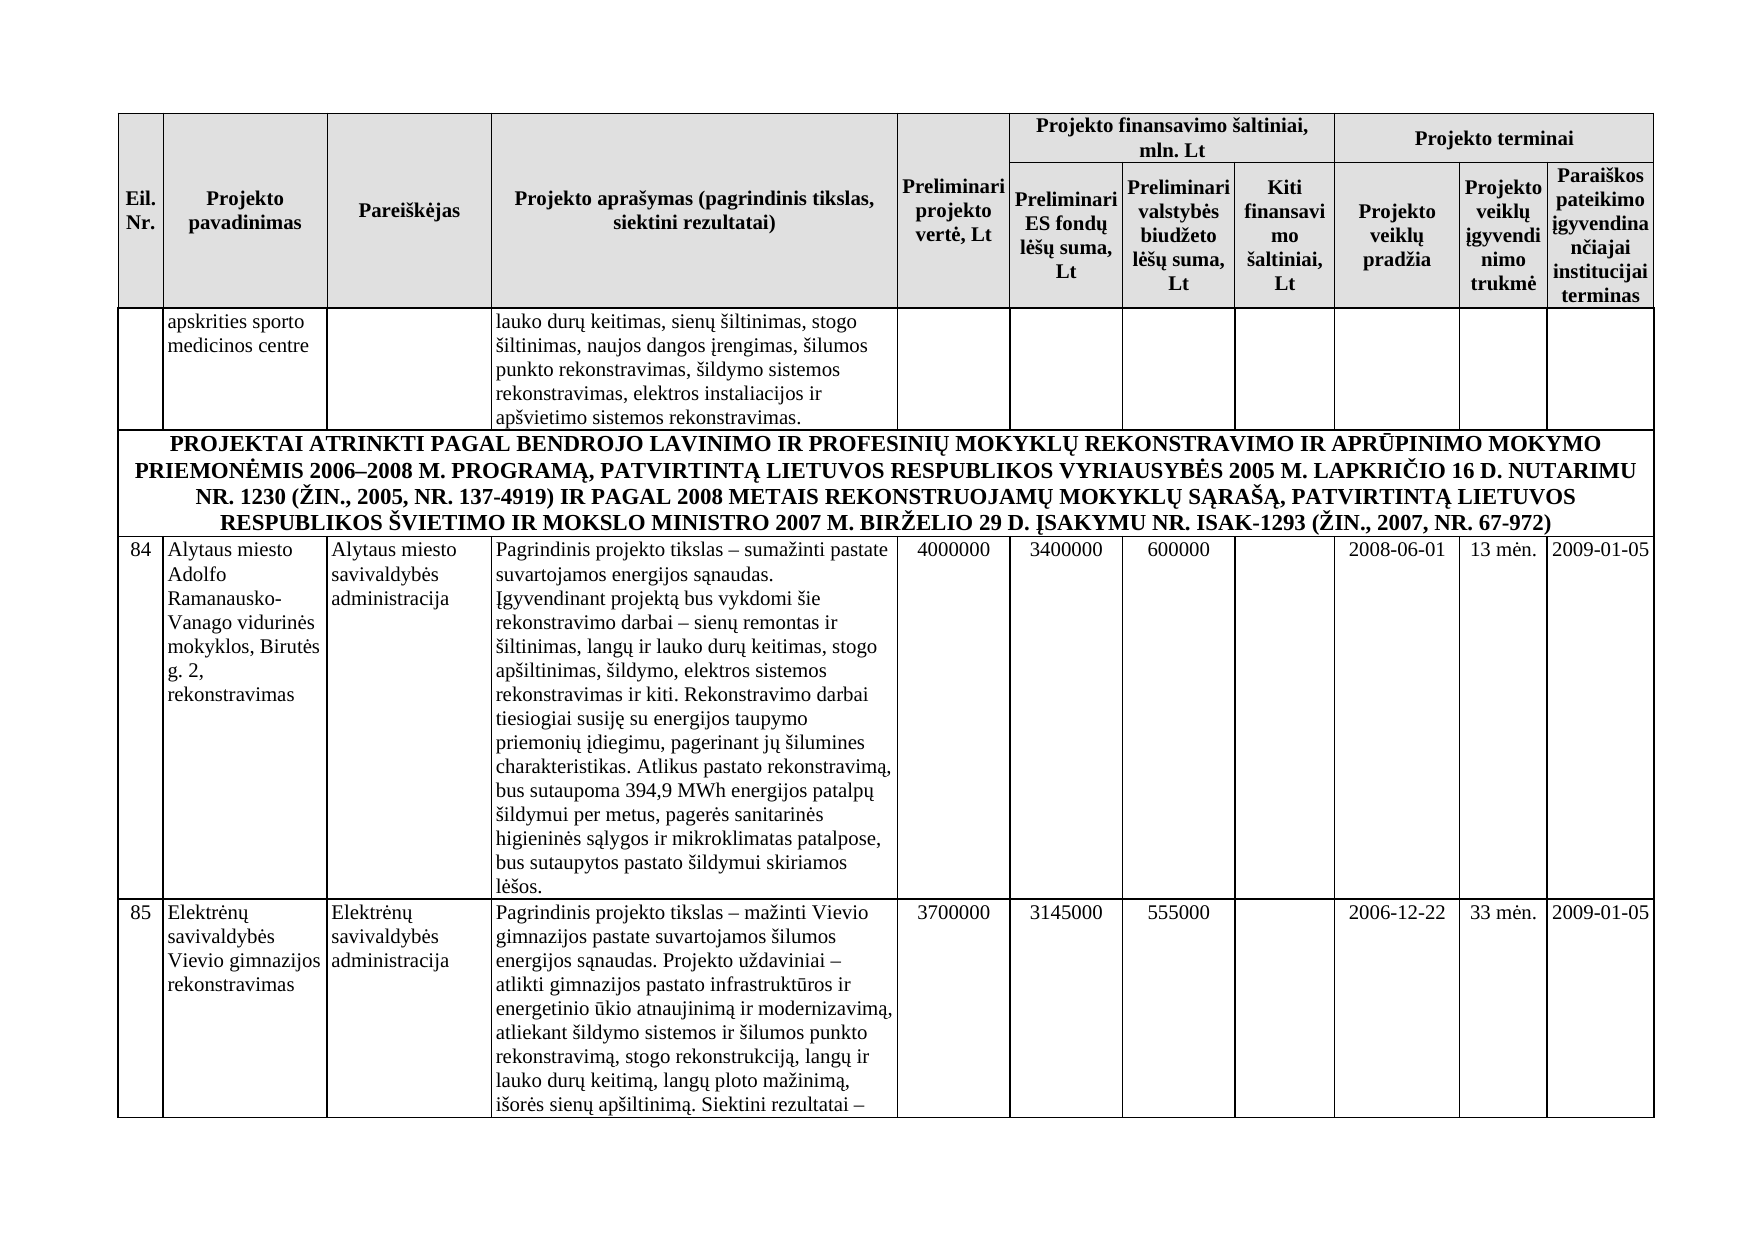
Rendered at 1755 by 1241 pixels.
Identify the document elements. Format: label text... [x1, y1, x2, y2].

table_cell Elektrėnų savivaldybės Vievio gimnazijos rekonstravimas [164, 900, 326, 1116]
table_cell Paraiškos pateikimo įgyvendinančiajai institucijai terminas [1548, 163, 1653, 307]
table_cell 3145000 [1011, 900, 1122, 1116]
table_cell [328, 309, 491, 429]
table_cell [1123, 309, 1234, 429]
table_cell [898, 309, 1009, 429]
table_header Pareiškėjas [328, 114, 491, 307]
table_cell 600000 [1123, 537, 1234, 898]
table_cell [1236, 537, 1334, 898]
table_header Projekto pavadinimas [164, 114, 327, 307]
table_cell 84 [119, 537, 162, 898]
table_cell 85 [119, 900, 162, 1116]
table_cell 33 mėn. [1460, 900, 1546, 1116]
table_header Eil. Nr. [119, 114, 163, 307]
table_cell Preliminari ES fondų lėšų suma, Lt [1010, 163, 1122, 307]
table_header Preliminari projekto vertė, Lt [898, 114, 1009, 307]
table_cell [119, 309, 162, 429]
table_cell Kiti finansavimo šaltiniai, Lt [1235, 163, 1334, 307]
table_cell [1460, 309, 1546, 429]
table_header Projekto terminai [1335, 114, 1653, 162]
table_cell 3700000 [898, 900, 1009, 1116]
table_header Projekto aprašymas (pagrindinis tikslas, siektini rezultatai) [492, 114, 897, 307]
table_cell 2009-01-05 [1548, 537, 1653, 898]
table_cell 13 mėn. [1460, 537, 1546, 898]
table_cell 4000000 [898, 537, 1009, 898]
table_cell Projekto veiklų pradžia [1335, 163, 1459, 307]
table_cell apskrities sporto medicinos centre [164, 309, 326, 429]
table_cell 555000 [1123, 900, 1234, 1116]
table_cell Projekto veiklų įgyvendinimo trukmė [1460, 163, 1547, 307]
table_cell 2008-06-01 [1335, 537, 1459, 898]
table_cell [1236, 309, 1334, 429]
table_cell 2009-01-05 [1548, 900, 1653, 1116]
table_cell [1236, 900, 1334, 1116]
table_cell Pagrindinis projekto tikslas – sumažinti pastate suvartojamos energijos sąnaudas. Įgyvendinant projektą bus vykdomi šie rekonstravimo darbai – sienų remontas ir šiltinimas, langų ir lauko durų keitimas, stogo apšiltinimas, šildymo, elektros sistemos rekonstravimas ir kiti. Rekonstravimo darbai tiesiogiai susiję su energijos taupymo priemonių įdiegimu, pagerinant jų šilumines charakteristikas. Atlikus pastato rekonstravimą, bus sutaupoma 394,9 MWh energijos patalpų šildymui per metus, pagerės sanitarinės higieninės sąlygos ir mikroklimatas patalpose, bus sutaupytos pastato šildymui skiriamos lėšos. [492, 537, 897, 898]
table_cell Alytaus miesto savivaldybės administracija [328, 537, 491, 898]
table_cell lauko durų keitimas, sienų šiltinimas, stogo šiltinimas, naujos dangos įrengimas, šilumos punkto rekonstravimas, šildymo sistemos rekonstravimas, elektros instaliacijos ir apšvietimo sistemos rekonstravimas. [492, 309, 897, 429]
table_cell Alytaus miesto Adolfo Ramanausko-Vanago vidurinės mokyklos, Birutės g. 2, rekonstravimas [164, 537, 326, 898]
table_cell 3400000 [1011, 537, 1122, 898]
table_cell PROJEKTAI ATRINKTI PAGAL BENDROJO LAVINIMO IR PROFESINIŲ MOKYKLŲ REKONSTRAVIMO IR APRŪPINIMO MOKYMO PRIEMONĖMIS 2006–2008 M. PROGRAMĄ, PATVIRTINTĄ LIETUVOS RESPUBLIKOS VYRIAUSYBĖS 2005 M. LAPKRIČIO 16 D. NUTARIMU NR. 1230 (ŽIN., 2005, NR. 137-4919) IR PAGAL 2008 METAIS REKONSTRUOJAMŲ MOKYKLŲ SĄRAŠĄ, PATVIRTINTĄ LIETUVOS RESPUBLIKOS ŠVIETIMO IR MOKSLO MINISTRO 2007 M. BIRŽELIO 29 D. ĮSAKYMU NR. ISAK-1293 (ŽIN., 2007, NR. 67-972) [119, 431, 1653, 536]
table_header Projekto finansavimo šaltiniai, mln. Lt [1010, 114, 1334, 162]
table_cell [1548, 309, 1653, 429]
table_cell 2006-12-22 [1335, 900, 1459, 1116]
table_cell Elektrėnų savivaldybės administracija [328, 900, 491, 1116]
table_cell [1011, 309, 1122, 429]
table_cell Preliminari valstybės biudžeto lėšų suma, Lt [1123, 163, 1234, 307]
table_cell Pagrindinis projekto tikslas – mažinti Vievio gimnazijos pastate suvartojamos šilumos energijos sąnaudas. Projekto uždaviniai – atlikti gimnazijos pastato infrastruktūros ir energetinio ūkio atnaujinimą ir modernizavimą, atliekant šildymo sistemos ir šilumos punkto rekonstravimą, stogo rekonstrukciją, langų ir lauko durų keitimą, langų ploto mažinimą, išorės sienų apšiltinimą. Siektini rezultatai – [492, 900, 897, 1116]
table_cell [1335, 309, 1459, 429]
